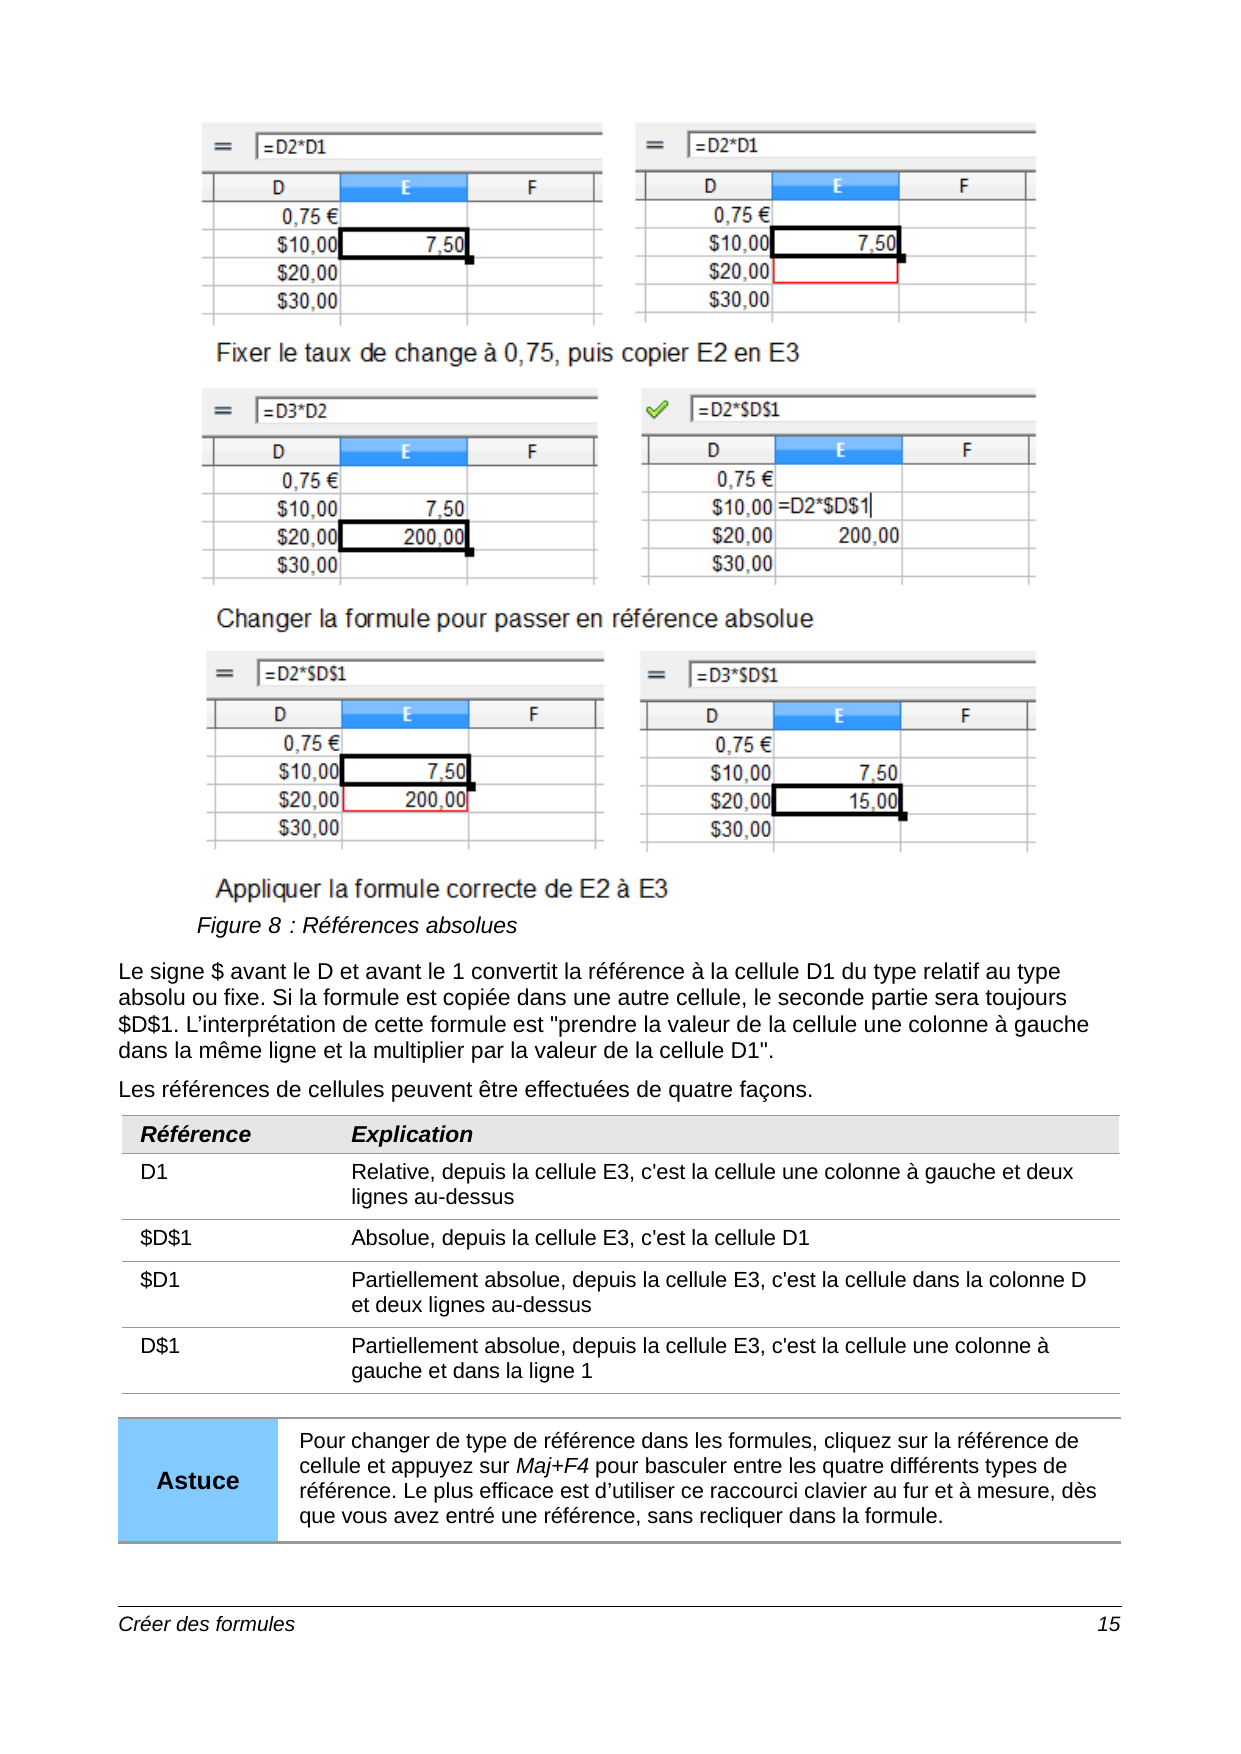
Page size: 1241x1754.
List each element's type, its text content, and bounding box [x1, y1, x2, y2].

picture [196, 118, 1044, 912]
table_cell D1 [122, 1154, 333, 1219]
table_header Explication [333, 1116, 1119, 1153]
table_cell D$1 [122, 1328, 333, 1393]
table_cell $D$1 [122, 1220, 333, 1261]
table_header Pour changer de type de référence dans les formules, cliquez sur la référence de cellule et appuyez sur Maj+F4 pour basculer entre les quatre différents types de référence. Le plus efficace est d’utiliser ce raccourci clavier au fur et à mesure, dès que vous avez entré une référence, sans recliquer dans la formule. [278, 1419, 1121, 1541]
table_header Référence [122, 1116, 333, 1153]
table_cell Partiellement absolue, depuis la cellule E3, c'est la cellule dans la colonne D et deux lignes au-dessus [333, 1262, 1119, 1327]
text Le signe $ avant le D et avant le 1 convertit la référence à la cellule D1 du type relatif au type absolu ou fixe. Si la formule est copiée dans une autre cellule, le seconde partie sera toujours $D$1. L’interprétation de cette formule est "prendre la valeur de la cellule une colonne à gauche dans la même ligne et la multiplier par la valeur de la cellule D1". [118, 958, 1122, 1063]
text Figure 8 : Références absolues [197, 912, 1043, 938]
table_cell $D1 [122, 1262, 333, 1327]
table_cell Partiellement absolue, depuis la cellule E3, c'est la cellule une colonne à gauche et dans la ligne 1 [333, 1328, 1119, 1393]
table_header Astuce [118, 1419, 278, 1541]
table_cell Relative, depuis la cellule E3, c'est la cellule une colonne à gauche et deux lignes au-dessus [333, 1154, 1119, 1219]
text Les références de cellules peuvent être effectuées de quatre façons. [118, 1076, 1122, 1102]
table_cell Absolue, depuis la cellule E3, c'est la cellule D1 [333, 1220, 1119, 1261]
